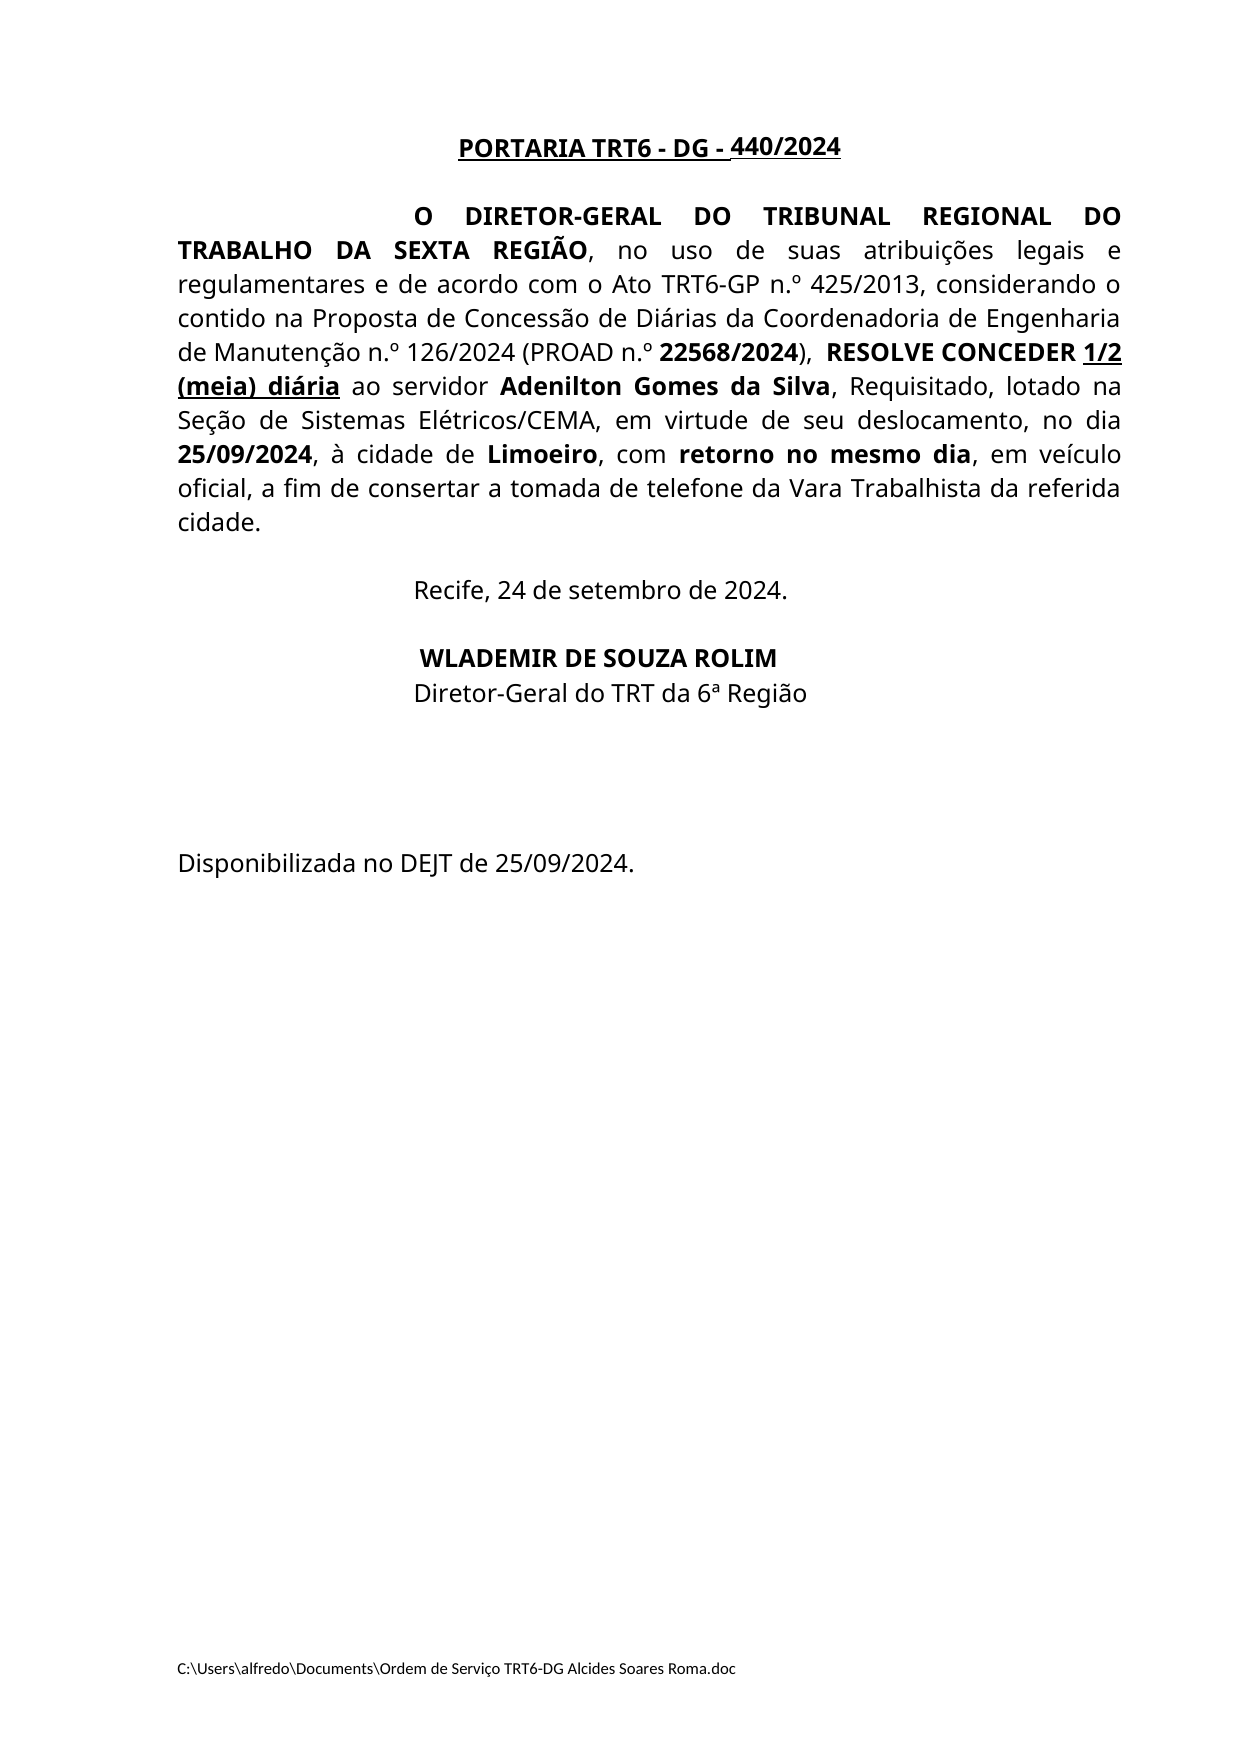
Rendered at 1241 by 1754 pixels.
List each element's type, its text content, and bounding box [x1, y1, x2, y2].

subtitle Recife, 24 de setembro de 2024. [177, 573, 1122, 607]
subtitle Disponibilizada no DEJT de 25/09/2024. [177, 846, 1122, 879]
subtitle PORTARIA TRT6 - DG - 440/2024 [177, 129, 1122, 164]
subtitle WLADEMIR DE SOUZA ROLIM [177, 641, 1122, 675]
subtitle Diretor-Geral do TRT da 6ª Região [177, 675, 1122, 709]
subtitle O DIRETOR-GERAL DO TRIBUNAL REGIONAL DO TRABALHO DA SEXTA REGIÃO, no uso de suas atribuições legais e regulamentares e de acordo com o Ato TRT6-GP n.º 425/2013, considerando o contido na Proposta de Concessão de Diárias da Coordenadoria de Engenharia de Manutenção n.º 126/2024 (PROAD n.º 22568/2024), RESOLVE CONCEDER 1/2 (meia) diária ao servidor Adenilton Gomes da Silva, Requisitado, lotado na Seção de Sistemas Elétricos/CEMA, em virtude de seu deslocamento, no dia 25/09/2024, à cidade de Limoeiro, com retorno no mesmo dia, em veículo oficial, a fim de consertar a tomada de telefone da Vara Trabalhista da referida cidade. [177, 198, 1122, 539]
